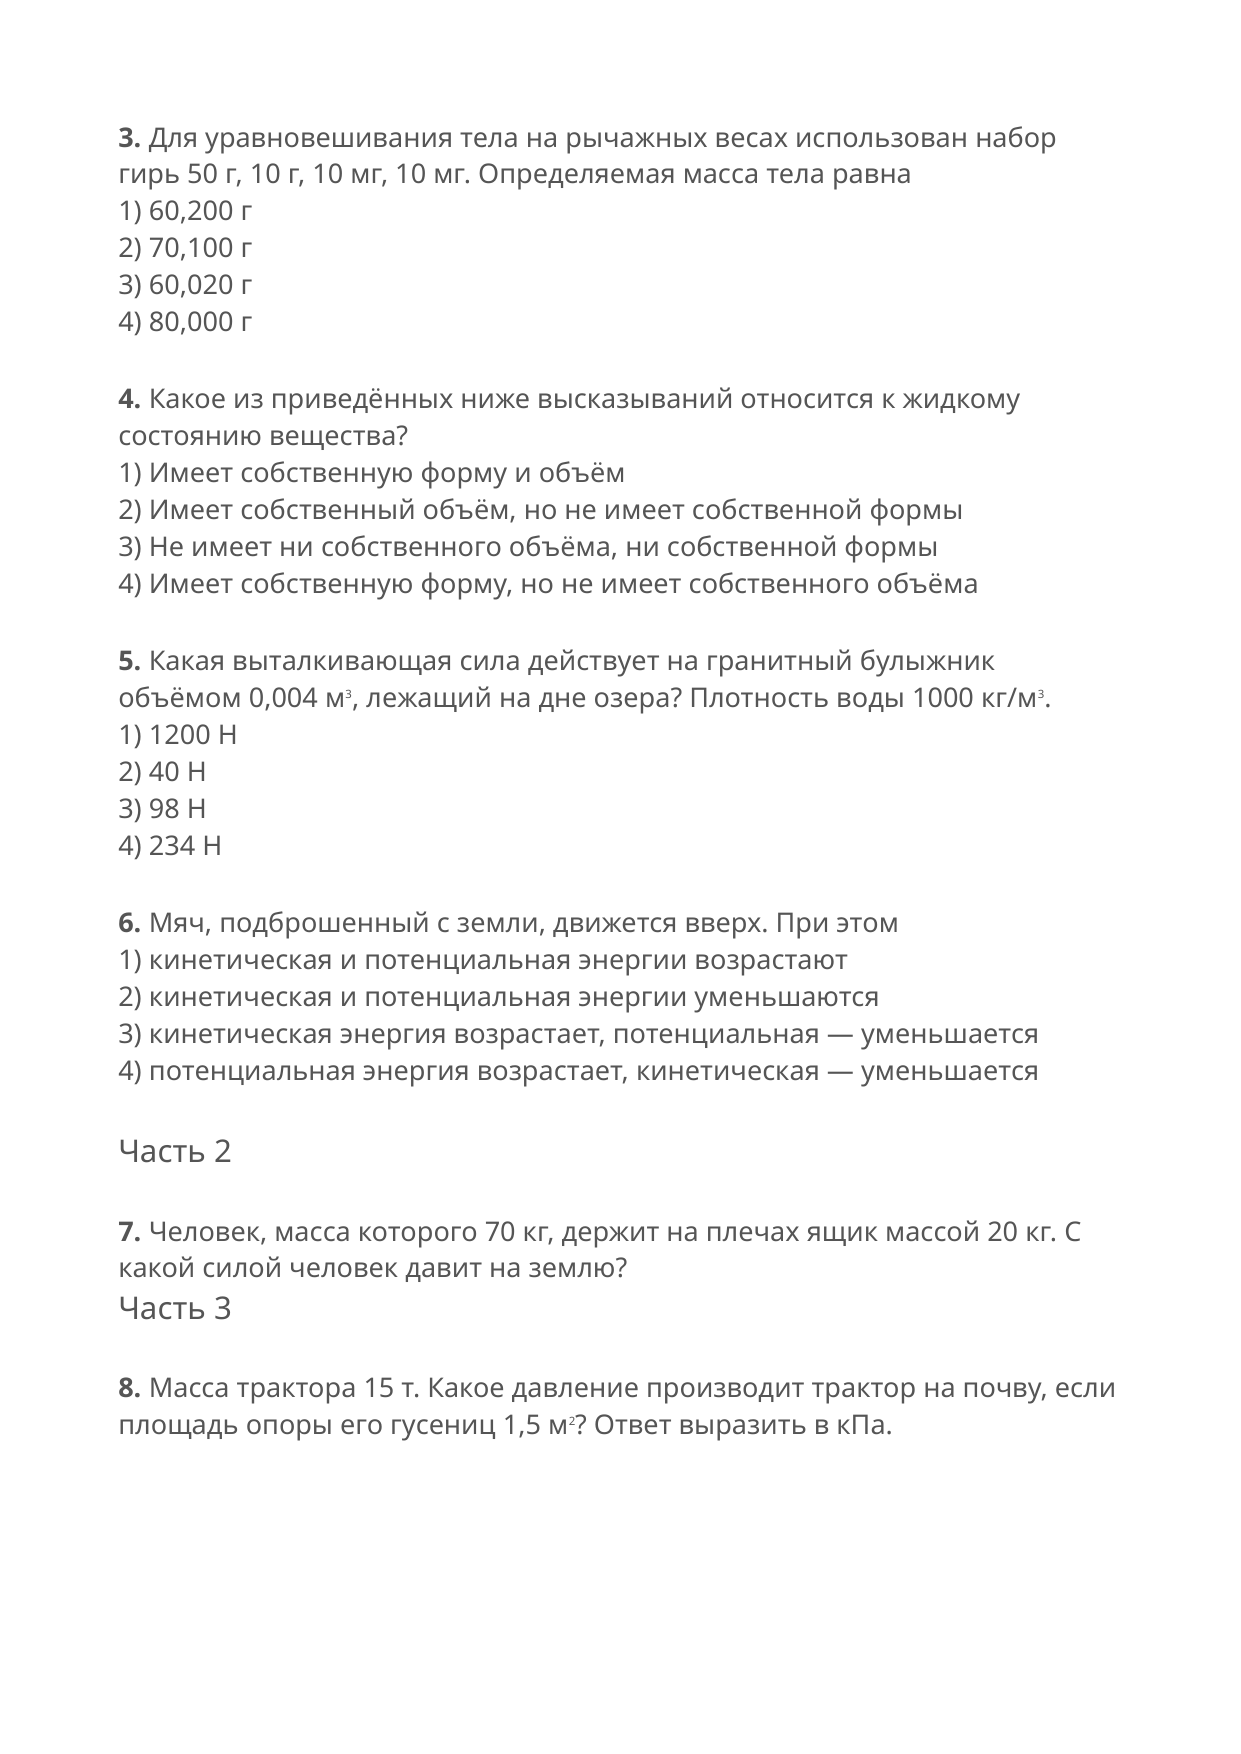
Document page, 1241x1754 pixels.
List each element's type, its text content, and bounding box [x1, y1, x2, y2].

text 1) Имеет собственную форму и объём 2) Имеет собственный объём, но не имеет собственной формы 3) Не имеет ни собственного объёма, ни собственной формы 4) Имеет собственную форму, но не имеет собственного объёма [118, 454, 1122, 601]
text 1) 1200 Н 2) 40 Н 3) 98 Н 4) 234 Н [118, 716, 1122, 863]
text 7. Человек, масса которого 70 кг, держит на плечах ящик массой 20 кг. С какой силой человек давит на землю? [118, 1212, 1122, 1286]
text 3. Для уравновешивания тела на рычажных весах использован набор гирь 50 г, 10 г, 10 мг, 10 мг. Определяемая масса тела равна [118, 118, 1122, 192]
text 6. Мяч, подброшенный с земли, движется вверх. При этом [118, 904, 1122, 941]
text 5. Какая выталкивающая сила действует на гранитный булыжник объёмом 0,004 м3, лежащий на дне озера? Плотность воды 1000 кг/м3. [118, 642, 1122, 716]
text 1) кинетическая и потенциальная энергии возрастают 2) кинетическая и потенциальная энергии уменьшаются 3) кинетическая энергия возрастает, потенциальная — уменьшается 4) потенциальная энергия возрастает, кинетическая — уменьшается [118, 941, 1122, 1088]
text Часть 3 [118, 1286, 1122, 1328]
text Часть 2 [118, 1129, 1122, 1171]
text 4. Какое из приведённых ниже высказываний относится к жидкому состоянию вещества? [118, 380, 1122, 454]
text 8. Масса трактора 15 т. Какое давление производит трактор на почву, если площадь опоры его гусениц 1,5 м2? Ответ выразить в кПа. [118, 1369, 1122, 1443]
text 1) 60,200 г 2) 70,100 г 3) 60,020 г 4) 80,000 г [118, 192, 1122, 339]
